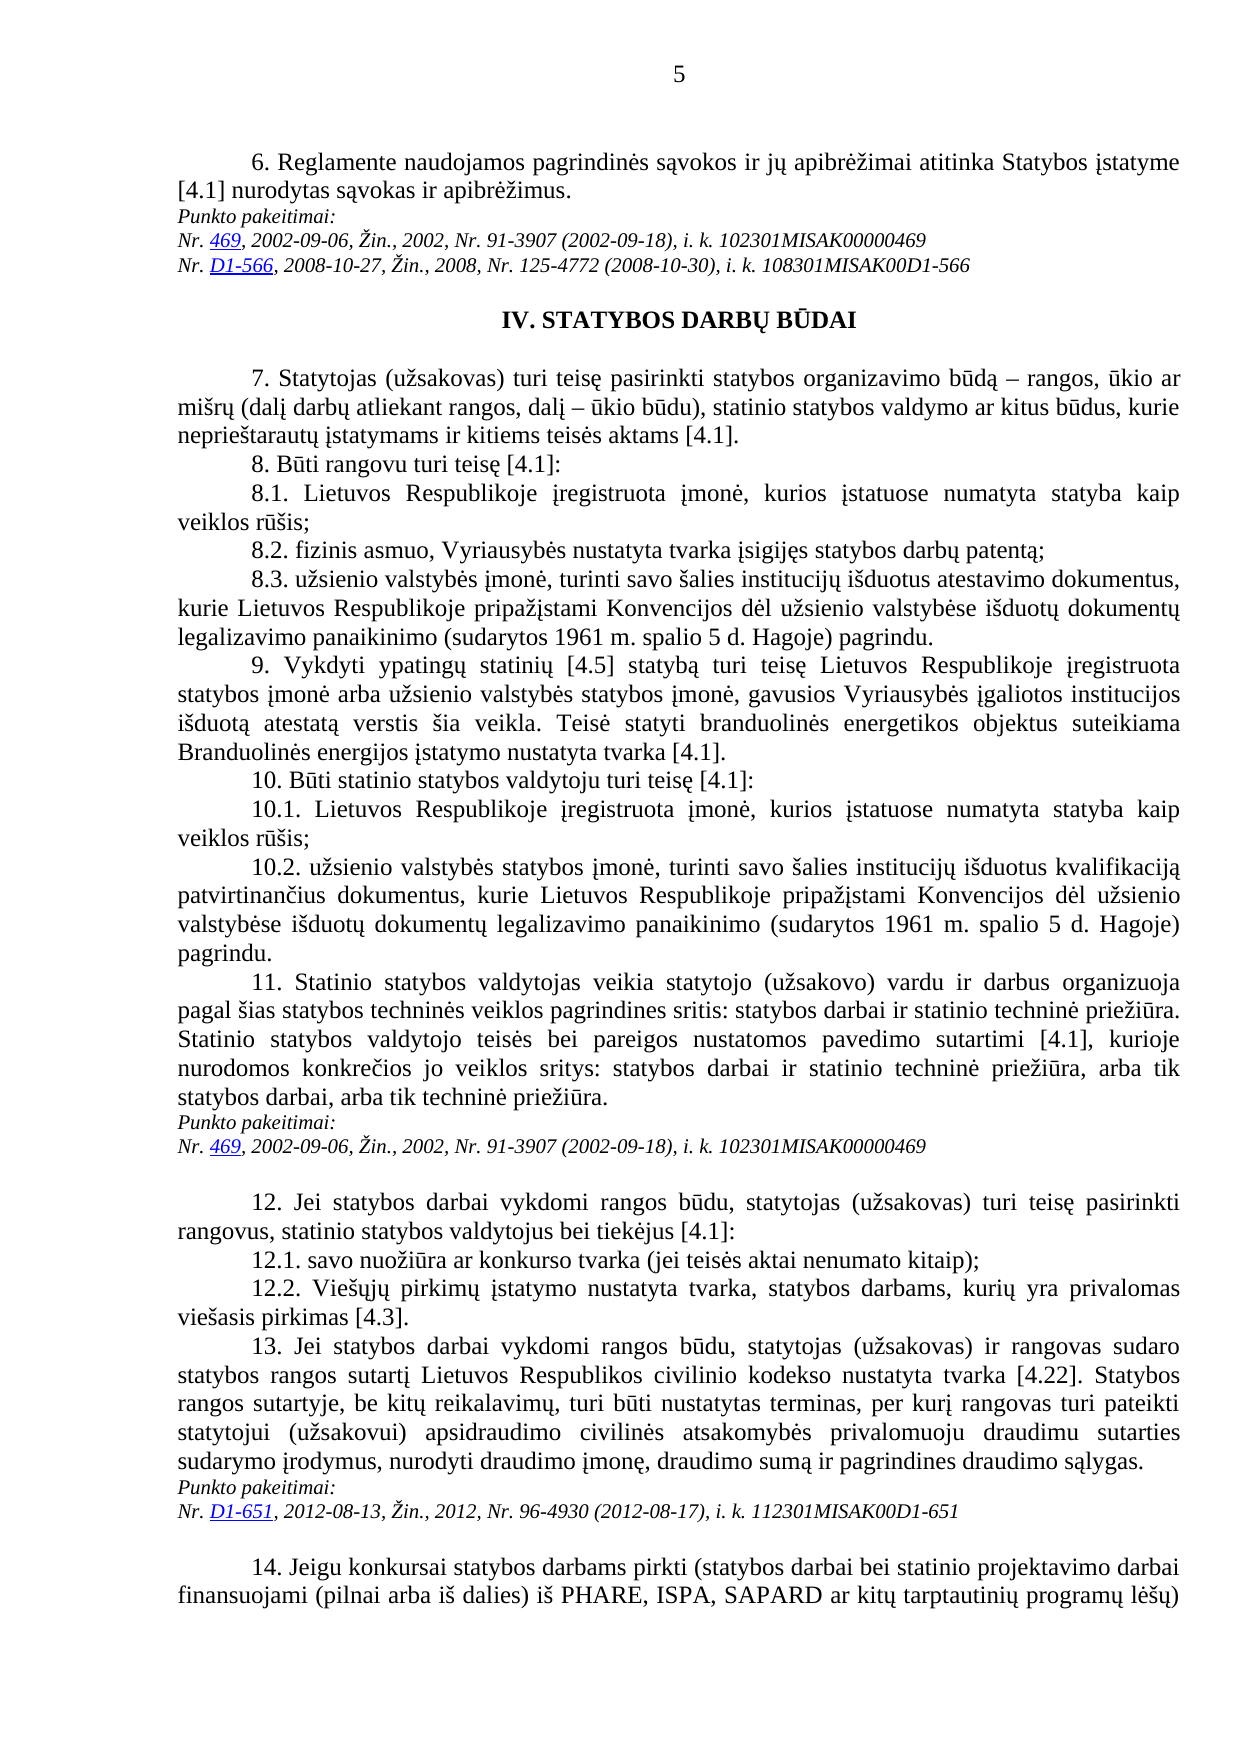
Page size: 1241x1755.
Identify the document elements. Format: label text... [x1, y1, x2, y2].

text 11. Statinio statybos valdytojas veikia statytojo (užsakovo) vardu ir darbus organizuoja pagal šias statybos techninės veiklos pagrindines sritis: statybos darbai ir statinio techninė priežiūra. Statinio statybos valdytojo teisės bei pareigos nustatomos pavedimo sutartimi [4.1], kurioje nurodomos konkrečios jo veiklos sritys: statybos darbai ir statinio techninė priežiūra, arba tik statybos darbai, arba tik techninė priežiūra. [177, 967, 1181, 1110]
text Nr. 469, 2002-09-06, Žin., 2002, Nr. 91-3907 (2002-09-18), i. k. 102301MISAK00000469 [177, 1134, 1181, 1158]
text Nr. D1-566, 2008-10-27, Žin., 2008, Nr. 125-4772 (2008-10-30), i. k. 108301MISAK00D1-566 [177, 252, 1181, 277]
text 13. Jei statybos darbai vykdomi rangos būdu, statytojas (užsakovas) ir rangovas sudaro statybos rangos sutartį Lietuvos Respublikos civilinio kodekso nustatyta tvarka [4.22]. Statybos rangos sutartyje, be kitų reikalavimų, turi būti nustatytas terminas, per kurį rangovas turi pateikti statytojui (užsakovui) apsidraudimo civilinės atsakomybės privalomuoju draudimu sutarties sudarymo įrodymus, nurodyti draudimo įmonę, draudimo sumą ir pagrindines draudimo sąlygas. [177, 1331, 1181, 1475]
text 9. Vykdyti ypatingų statinių [4.5] statybą turi teisę Lietuvos Respublikoje įregistruota statybos įmonė arba užsienio valstybės statybos įmonė, gavusios Vyriausybės įgaliotos institucijos išduotą atestatą verstis šia veikla. Teisė statyti branduolinės energetikos objektus suteikiama Branduolinės energijos įstatymo nustatyta tvarka [4.1]. [177, 650, 1181, 765]
text IV. STATYBOS DARBŲ BŪDAI [177, 305, 1181, 334]
text Punkto pakeitimai: [177, 1475, 1181, 1499]
text Punkto pakeitimai: [177, 204, 1181, 228]
text 10. Būti statinio statybos valdytoju turi teisę [4.1]: [177, 765, 1181, 794]
text 14. Jeigu konkursai statybos darbams pirkti (statybos darbai bei statinio projektavimo darbai finansuojami (pilnai arba iš dalies) iš PHARE, ISPA, SAPARD ar kitų tarptautinių programų lėšų) [177, 1552, 1181, 1609]
text Punkto pakeitimai: [177, 1110, 1181, 1134]
text 7. Statytojas (užsakovas) turi teisę pasirinkti statybos organizavimo būdą – rangos, ūkio ar mišrų (dalį darbų atliekant rangos, dalį – ūkio būdu), statinio statybos valdymo ar kitus būdus, kurie neprieštarautų įstatymams ir kitiems teisės aktams [4.1]. [177, 363, 1181, 449]
text 8. Būti rangovu turi teisę [4.1]: [177, 449, 1181, 478]
text 12.2. Viešųjų pirkimų įstatymo nustatyta tvarka, statybos darbams, kurių yra privalomas viešasis pirkimas [4.3]. [177, 1273, 1181, 1331]
text Nr. D1-651, 2012-08-13, Žin., 2012, Nr. 96-4930 (2012-08-17), i. k. 112301MISAK00D1-651 [177, 1499, 1181, 1523]
text 12. Jei statybos darbai vykdomi rangos būdu, statytojas (užsakovas) turi teisę pasirinkti rangovus, statinio statybos valdytojus bei tiekėjus [4.1]: [177, 1187, 1181, 1245]
text 6. Reglamente naudojamos pagrindinės sąvokos ir jų apibrėžimai atitinka Statybos įstatyme [4.1] nurodytas sąvokas ir apibrėžimus. [177, 147, 1181, 204]
text 8.3. užsienio valstybės įmonė, turinti savo šalies institucijų išduotus atestavimo dokumentus, kurie Lietuvos Respublikoje pripažįstami Konvencijos dėl užsienio valstybėse išduotų dokumentų legalizavimo panaikinimo (sudarytos 1961 m. spalio 5 d. Hagoje) pagrindu. [177, 564, 1181, 650]
text 12.1. savo nuožiūra ar konkurso tvarka (jei teisės aktai nenumato kitaip); [177, 1245, 1181, 1273]
text 8.2. fizinis asmuo, Vyriausybės nustatyta tvarka įsigijęs statybos darbų patentą; [177, 535, 1181, 564]
text 10.1. Lietuvos Respublikoje įregistruota įmonė, kurios įstatuose numatyta statyba kaip veiklos rūšis; [177, 794, 1181, 852]
text Nr. 469, 2002-09-06, Žin., 2002, Nr. 91-3907 (2002-09-18), i. k. 102301MISAK00000469 [177, 228, 1181, 252]
text 8.1. Lietuvos Respublikoje įregistruota įmonė, kurios įstatuose numatyta statyba kaip veiklos rūšis; [177, 478, 1181, 535]
text 10.2. užsienio valstybės statybos įmonė, turinti savo šalies institucijų išduotus kvalifikaciją patvirtinančius dokumentus, kurie Lietuvos Respublikoje pripažįstami Konvencijos dėl užsienio valstybėse išduotų dokumentų legalizavimo panaikinimo (sudarytos 1961 m. spalio 5 d. Hagoje) pagrindu. [177, 852, 1181, 967]
